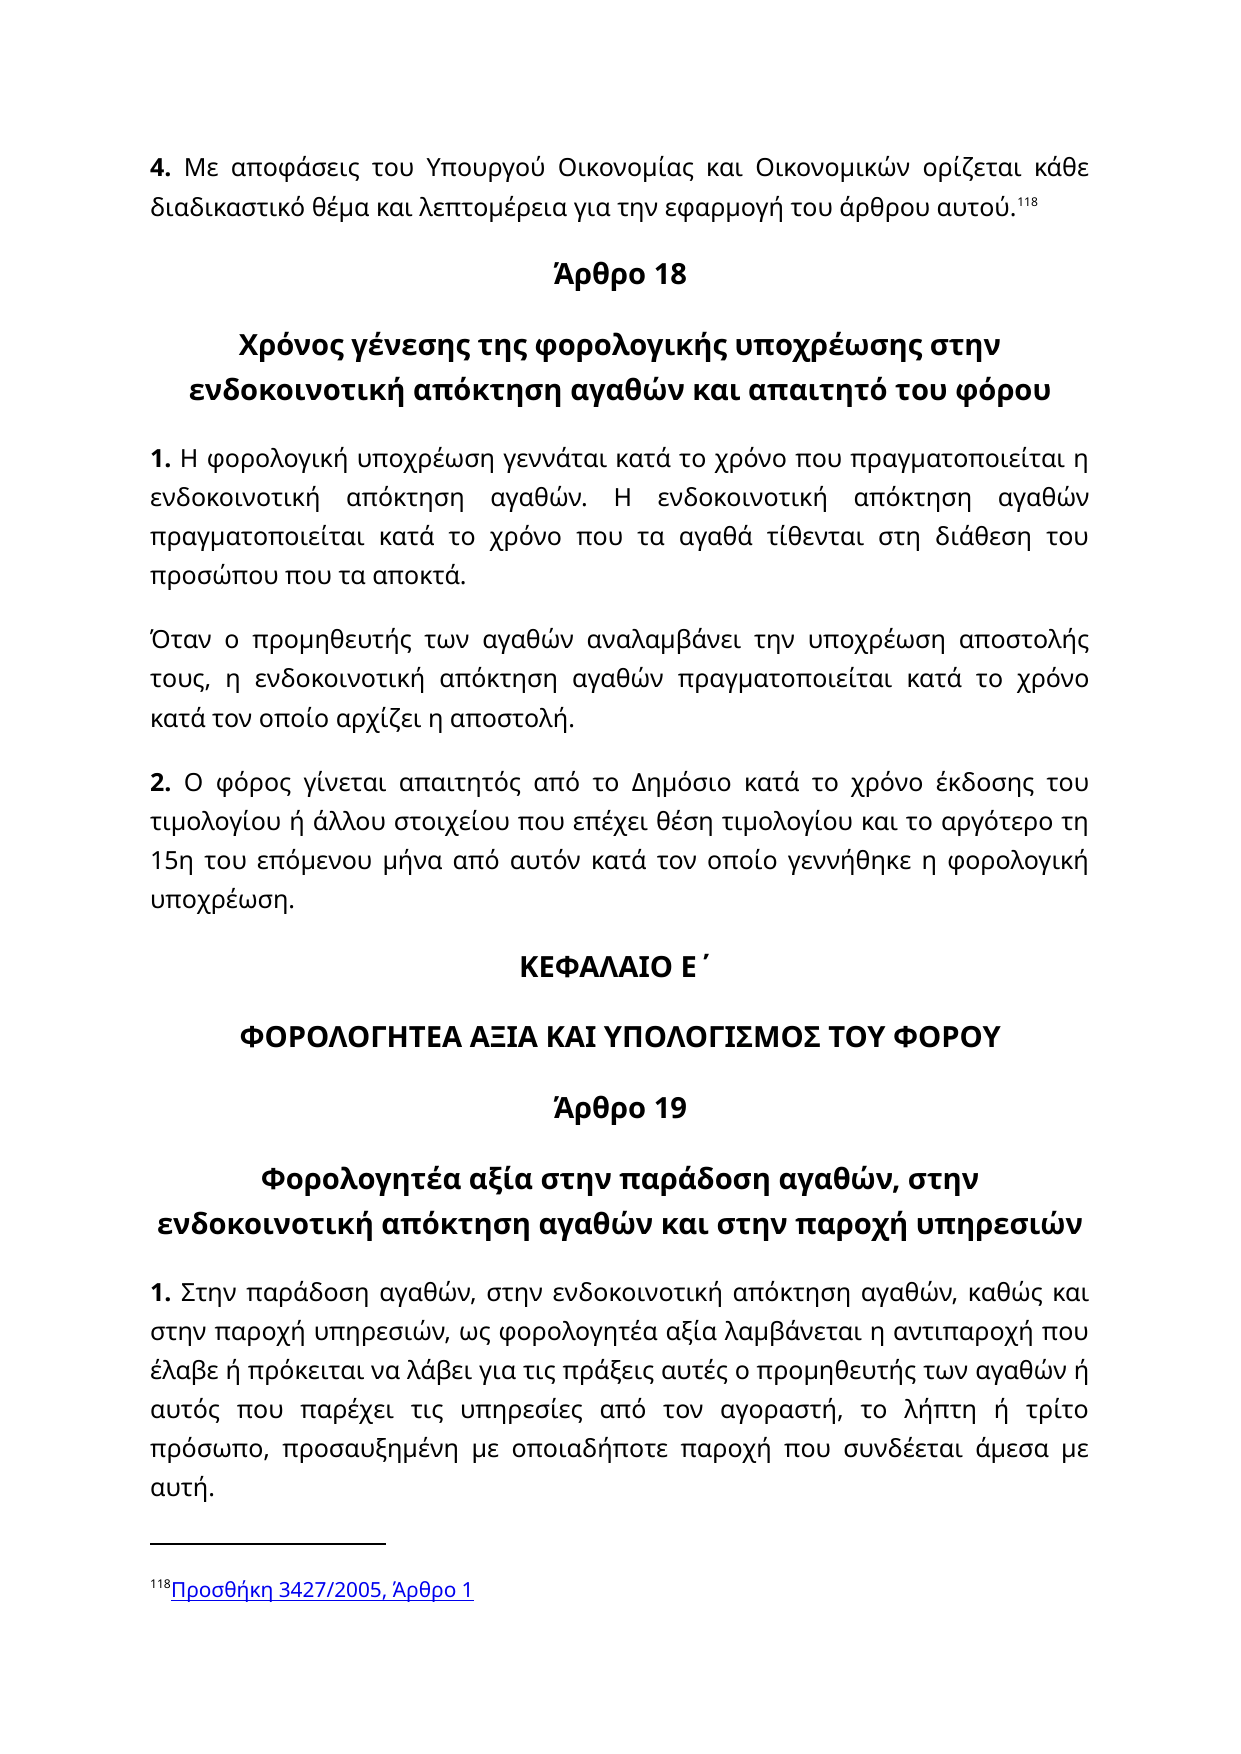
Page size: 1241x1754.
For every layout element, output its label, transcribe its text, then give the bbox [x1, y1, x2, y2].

text 1. Στην παράδοση αγαθών, στην ενδοκοινοτική απόκτηση αγαθών, καθώς και στην παροχή υπηρεσιών, ως φορολογητέα αξία λαμβάνεται η αντιπαροχή που έλαβε ή πρόκειται να λάβει για τις πράξεις αυτές ο προμηθευτής των αγαθών ή αυτός που παρέχει τις υπηρεσίες από τον αγοραστή, το λήπτη ή τρίτο πρόσωπο, προσαυξημένη με οποιαδήποτε παροχή που συνδέεται άμεσα με αυτή. [150, 1274, 1090, 1504]
text 2. Ο φόρος γίνεται απαιτητός από το Δημόσιο κατά το χρόνο έκδοσης του τιμολογίου ή άλλου στοιχείου που επέχει θέση τιμολογίου και το αργότερο τη 15η του επόμενου μήνα από αυτόν κατά τον οποίο γεννήθηκε η φορολογική υποχρέωση. [150, 764, 1090, 916]
subtitle ΦΟΡΟΛΟΓΗΤΕΑ ΑΞΙΑ ΚΑΙ ΥΠΟΛΟΓΙΣΜΟΣ ΤΟΥ ΦΟΡΟΥ [150, 1017, 1090, 1056]
subtitle Χρόνος γένεσης της φορολογικής υποχρέωσης στην ενδοκοινοτική απόκτηση αγαθών και απαιτητό του φόρου [150, 324, 1090, 409]
text 1. Η φορολογική υποχρέωση γεννάται κατά το χρόνο που πραγματοποιείται η ενδοκοινοτική απόκτηση αγαθών. Η ενδοκοινοτική απόκτηση αγαθών πραγματοποιείται κατά το χρόνο που τα αγαθά τίθενται στη διάθεση του προσώπου που τα αποκτά. [150, 440, 1090, 592]
subtitle Άρθρο 19 [150, 1087, 1090, 1127]
text Προσθήκη 3427/2005, Άρθρο 1 [150, 1576, 1090, 1604]
text 4. Με αποφάσεις του Υπουργού Οικονομίας και Οικονομικών ορίζεται κάθε διαδικαστικό θέμα και λεπτομέρεια για την εφαρμογή του άρθρου αυτού. [150, 150, 1090, 223]
text Όταν ο προμηθευτής των αγαθών αναλαμβάνει την υποχρέωση αποστολής τους, η ενδοκοινοτική απόκτηση αγαθών πραγματοποιείται κατά το χρόνο κατά τον οποίο αρχίζει η αποστολή. [150, 622, 1090, 734]
subtitle ΚΕΦΑΛΑΙΟ Ε΄ [150, 946, 1090, 986]
subtitle Άρθρο 18 [150, 253, 1090, 293]
subtitle Φορολογητέα αξία στην παράδοση αγαθών, στην ενδοκοινοτική απόκτηση αγαθών και στην παροχή υπηρεσιών [150, 1158, 1090, 1243]
